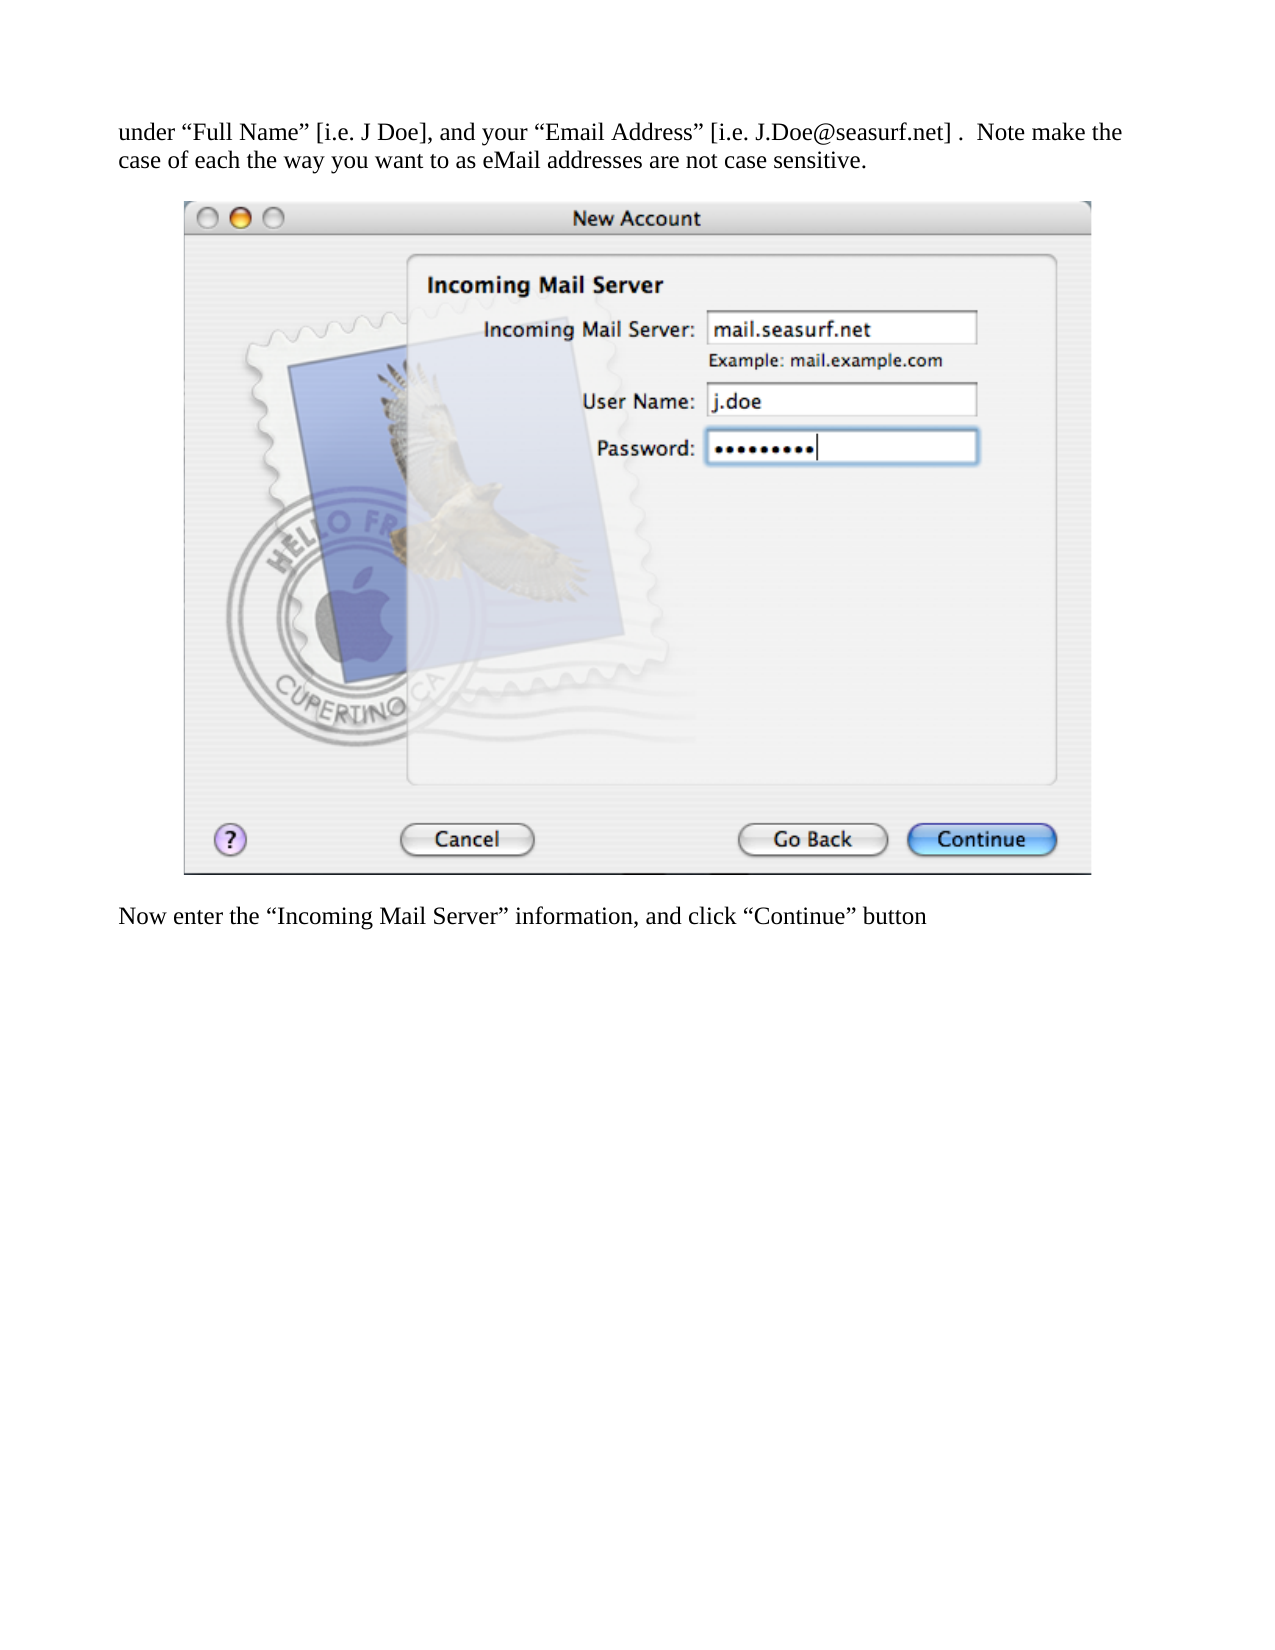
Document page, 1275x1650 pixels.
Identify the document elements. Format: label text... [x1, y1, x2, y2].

picture [183, 201, 1092, 875]
text under “Full Name” [i.e. J Doe], and your “Email Address” [i.e. J.Doe@seasurf.net] . Note make the case of each the way you want to as eMail addresses are not case sensitive. [118, 118, 1157, 173]
text Now enter the “Incoming Mail Server” information, and click “Continue” button [118, 902, 1157, 930]
